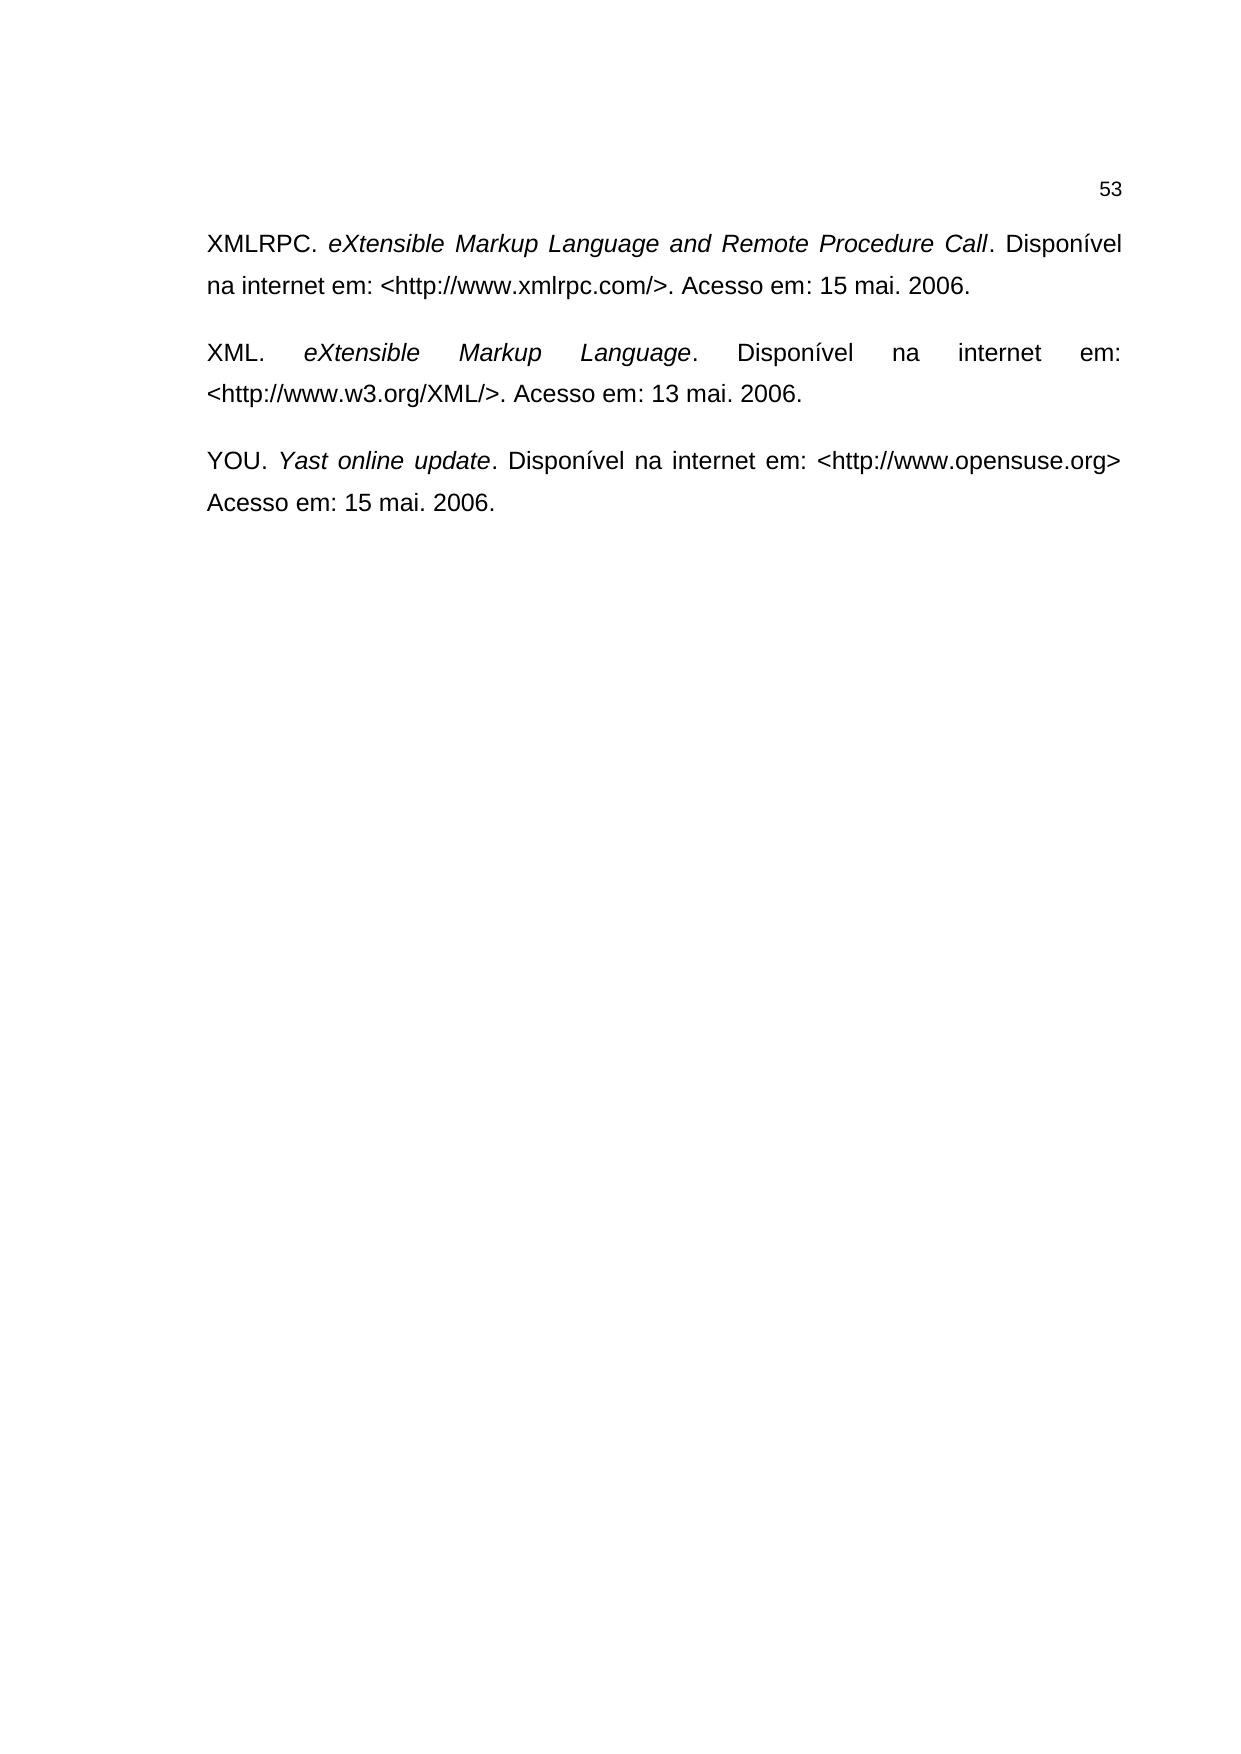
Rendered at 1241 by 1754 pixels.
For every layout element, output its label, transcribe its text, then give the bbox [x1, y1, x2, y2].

text YOU. Yast online update. Disponível na internet em: <http://www.opensuse.org> Acesso em: 15 mai. 2006. [207, 447, 1122, 517]
text XML. eXtensible Markup Language. Disponível na internet em: <http://www.w3.org/XML/>. Acesso em: 13 mai. 2006. [207, 338, 1122, 408]
text XMLRPC. eXtensible Markup Language and Remote Procedure Call. Disponível na internet em: <http://www.xmlrpc.com/>. Acesso em: 15 mai. 2006. [207, 230, 1122, 300]
